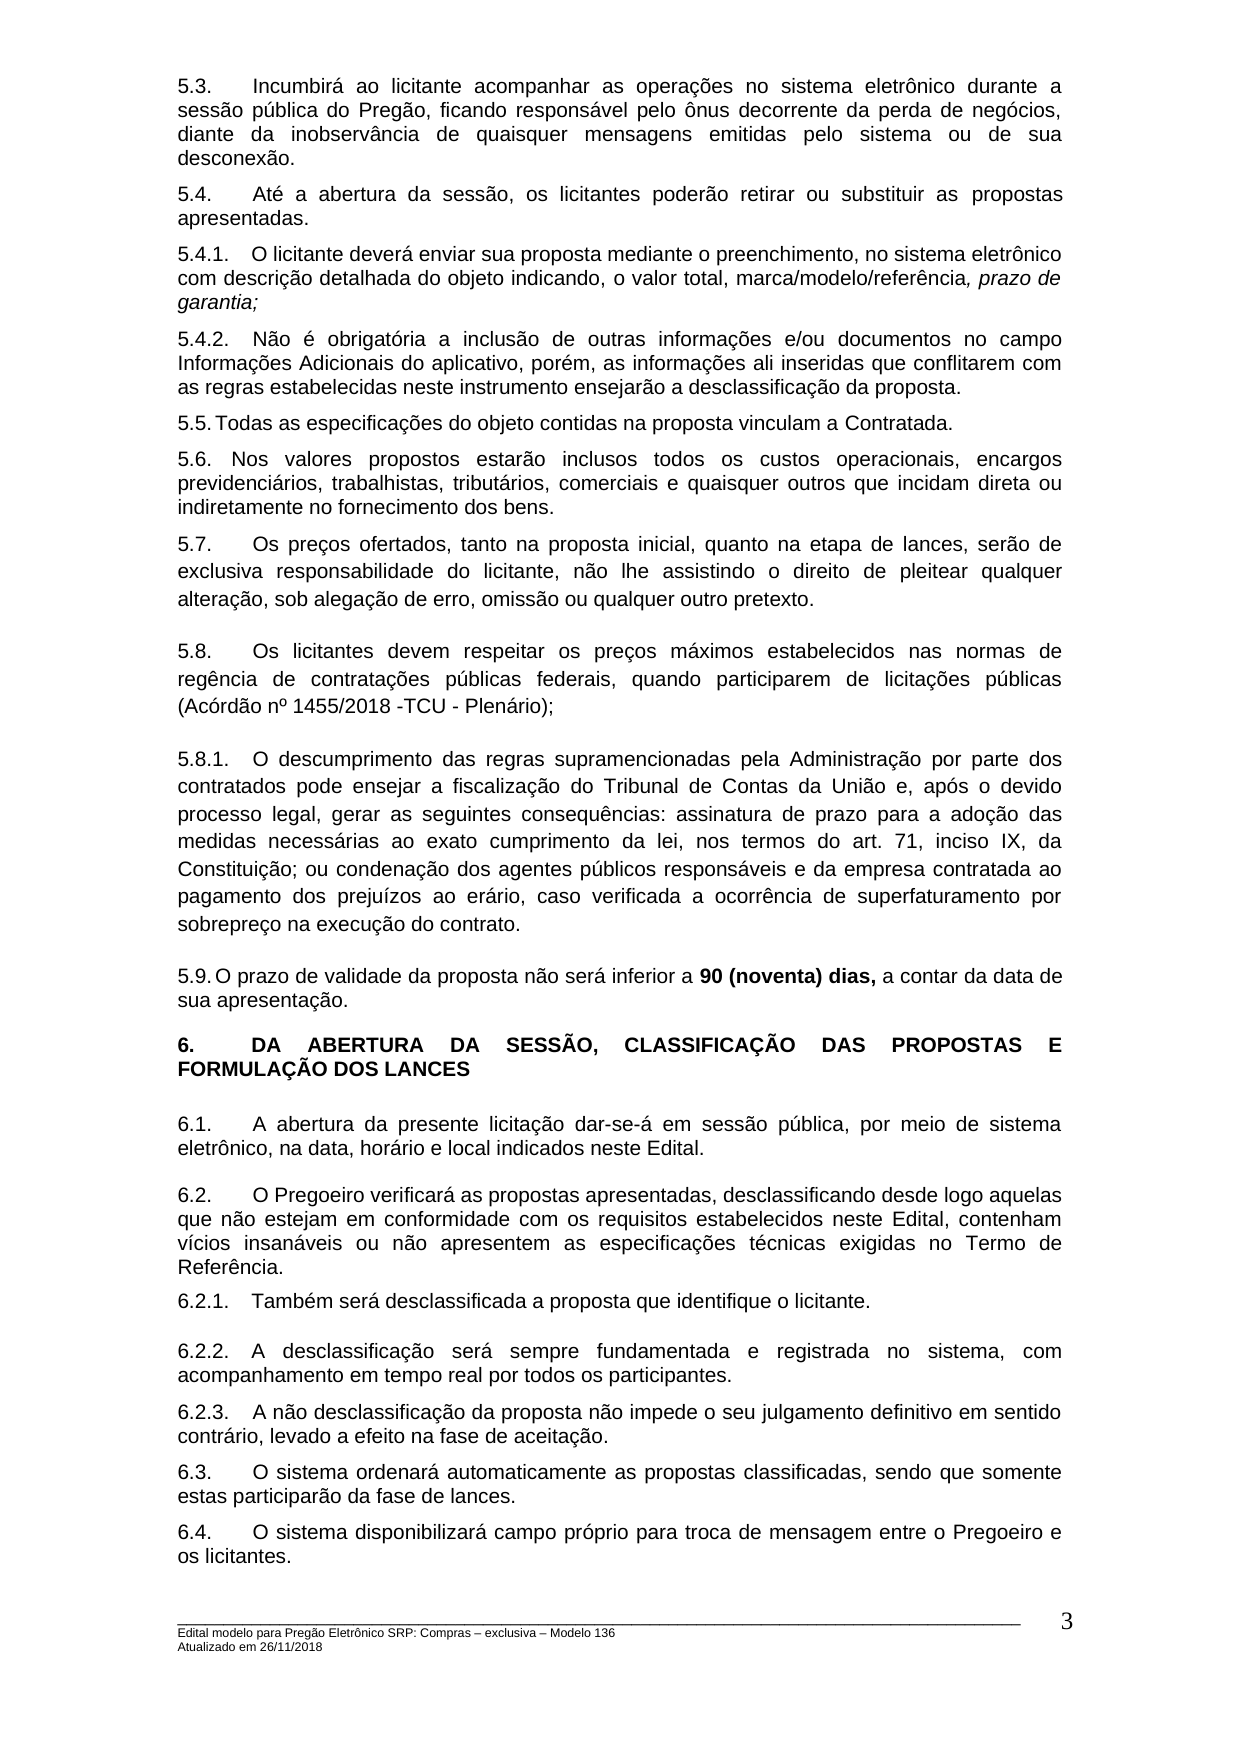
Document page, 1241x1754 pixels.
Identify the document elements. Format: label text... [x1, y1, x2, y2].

list Não é obrigatória a inclusão de outras informações e/ou documentos no campo Informações Adicionais do aplicativo, porém, as informações ali inseridas que conflitarem com as regras estabelecidas neste instrumento ensejarão a desclassificação da proposta. [177, 327, 1063, 398]
list Os licitantes devem respeitar os preços máximos estabelecidos nas normas de regência de contratações públicas federais, quando participarem de licitações públicas (Acórdão nº 1455/2018 -TCU - Plenário); [177, 639, 1063, 718]
list O sistema disponibilizará campo próprio para troca de mensagem entre o Pregoeiro e os licitantes. [177, 1520, 1063, 1568]
list A abertura da presente licitação dar-se-á em sessão pública, por meio de sistema eletrônico, na data, horário e local indicados neste Edital. [177, 1112, 1063, 1160]
list O sistema ordenará automaticamente as propostas classificadas, sendo que somente estas participarão da fase de lances. [177, 1460, 1063, 1508]
list Até a abertura da sessão, os licitantes poderão retirar ou substituir as propostas apresentadas. [177, 182, 1063, 230]
list A não desclassificação da proposta não impede o seu julgamento definitivo em sentido contrário, levado a efeito na fase de aceitação. [177, 1399, 1063, 1447]
list Todas as especificações do objeto contidas na proposta vinculam a Contratada. [177, 411, 1063, 435]
list O prazo de validade da proposta não será inferior a 90 (noventa) dias, a contar da data de sua apresentação. [177, 964, 1063, 1012]
list A desclassificação será sempre fundamentada e registrada no sistema, com acompanhamento em tempo real por todos os participantes. [177, 1339, 1063, 1387]
list DA ABERTURA DA SESSÃO, CLASSIFICAÇÃO DAS PROPOSTAS E FORMULAÇÃO DOS LANCES [177, 1033, 1063, 1081]
list O descumprimento das regras supramencionadas pela Administração por parte dos contratados pode ensejar a fiscalização do Tribunal de Contas da União e, após o devido processo legal, gerar as seguintes consequências: assinatura de prazo para a adoção das medidas necessárias ao exato cumprimento da lei, nos termos do art. 71, inciso IX, da Constituição; ou condenação dos agentes públicos responsáveis e da empresa contratada ao pagamento dos prejuízos ao erário, caso verificada a ocorrência de superfaturamento por sobrepreço na execução do contrato. [177, 747, 1063, 936]
list Nos valores propostos estarão inclusos todos os custos operacionais, encargos previdenciários, trabalhistas, tributários, comerciais e quaisquer outros que incidam direta ou indiretamente no fornecimento dos bens. [177, 447, 1063, 519]
list Também será desclassificada a proposta que identifique o licitante. [177, 1289, 1063, 1313]
list Os preços ofertados, tanto na proposta inicial, quanto na etapa de lances, serão de exclusiva responsabilidade do licitante, não lhe assistindo o direito de pleitear qualquer alteração, sob alegação de erro, omissão ou qualquer outro pretexto. [177, 532, 1063, 611]
list O licitante deverá enviar sua proposta mediante o preenchimento, no sistema eletrônico com descrição detalhada do objeto indicando, o valor total, marca/modelo/referência, prazo de garantia; [177, 242, 1063, 314]
list Incumbirá ao licitante acompanhar as operações no sistema eletrônico durante a sessão pública do Pregão, ficando responsável pelo ônus decorrente da perda de negócios, diante da inobservância de quaisquer mensagens emitidas pelo sistema ou de sua desconexão. [177, 74, 1063, 169]
list O Pregoeiro verificará as propostas apresentadas, desclassificando desde logo aquelas que não estejam em conformidade com os requisitos estabelecidos neste Edital, contenham vícios insanáveis ou não apresentem as especificações técnicas exigidas no Termo de Referência. [177, 1183, 1063, 1278]
